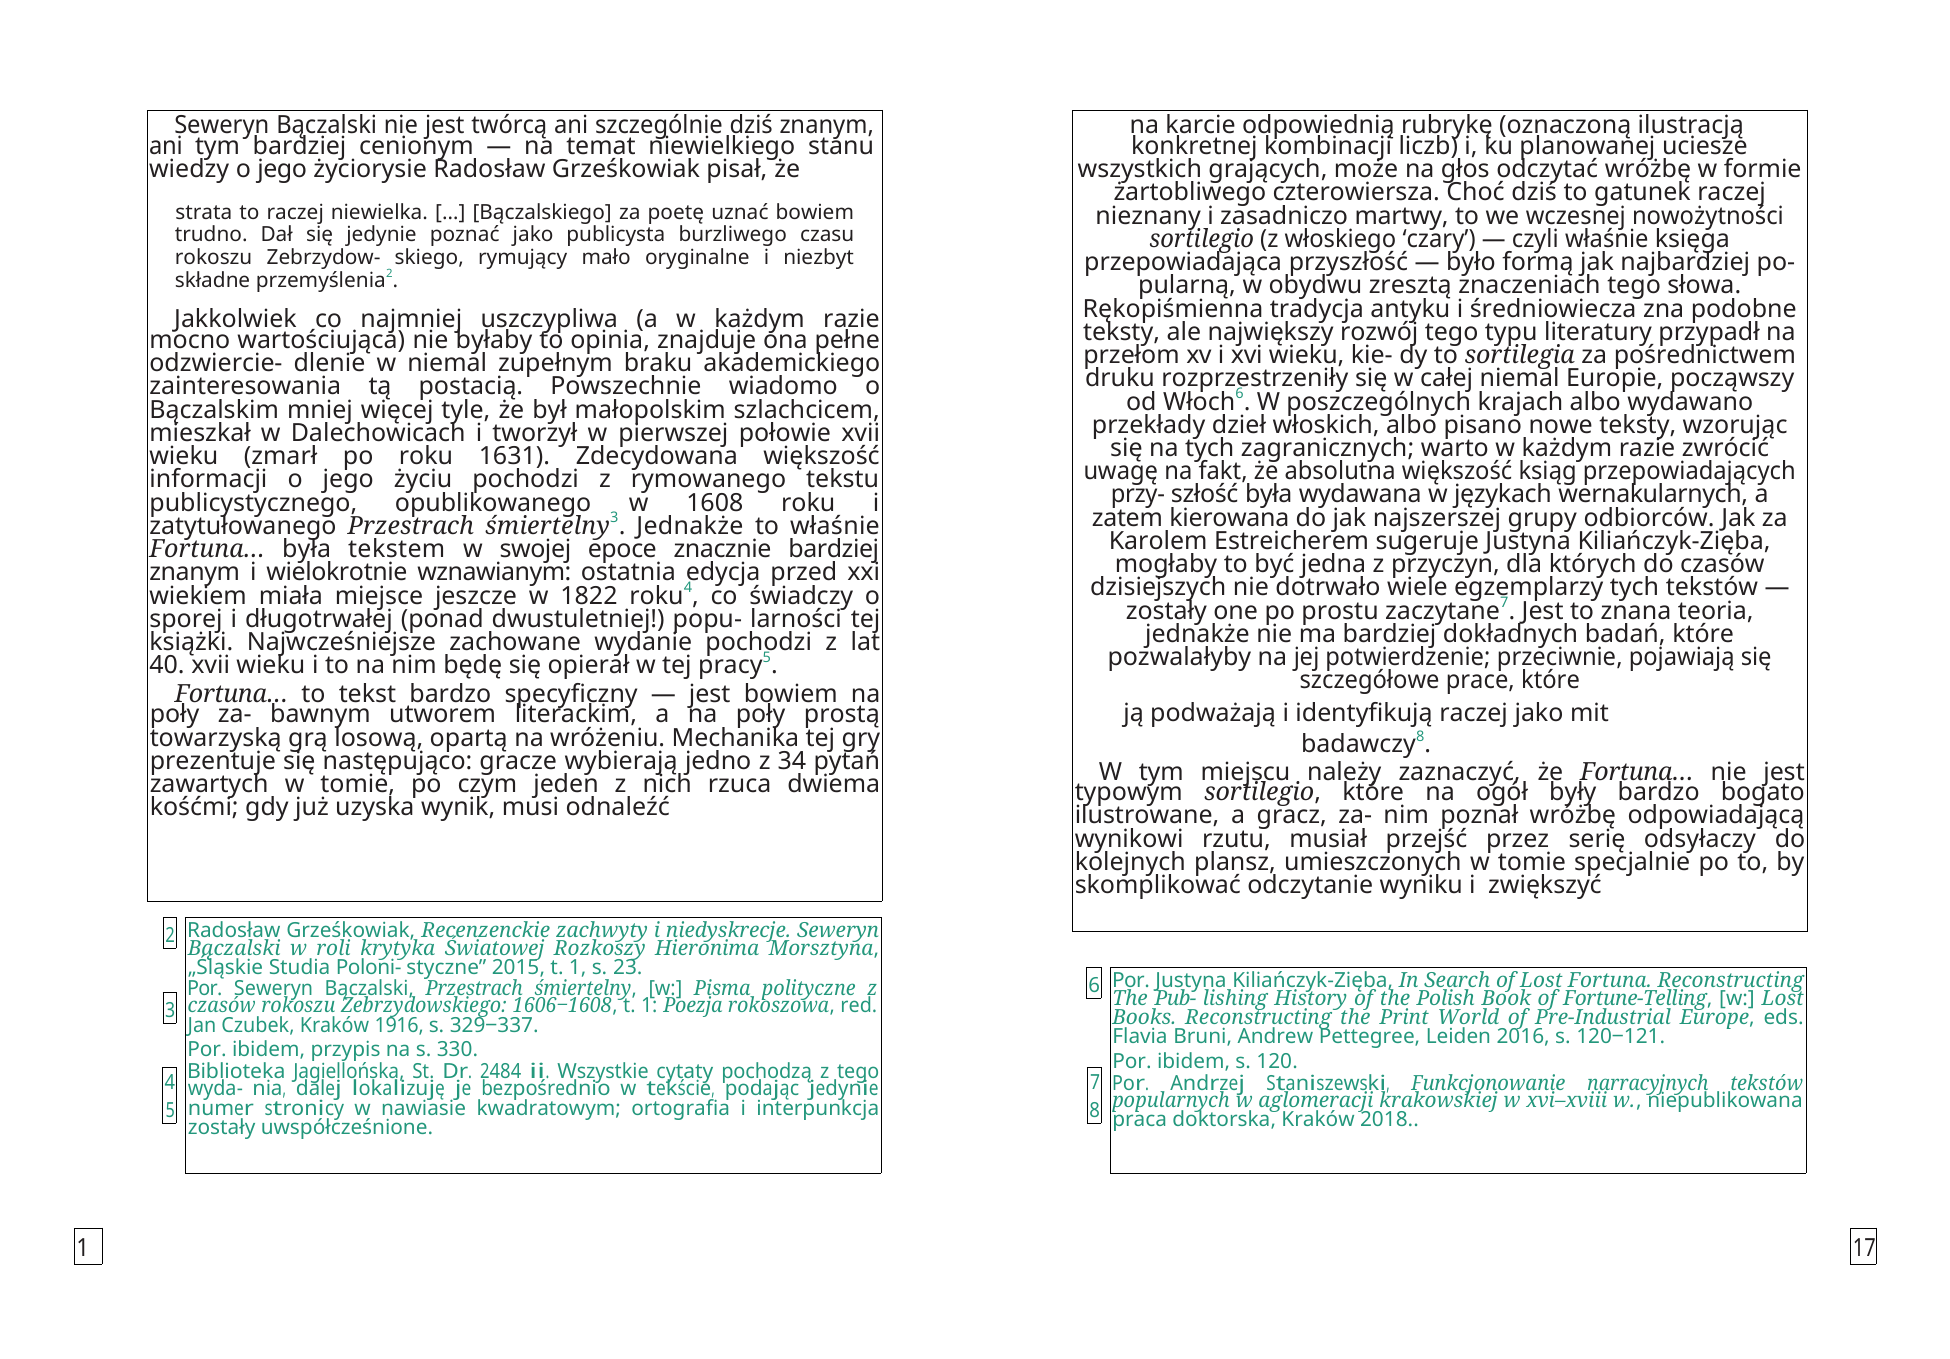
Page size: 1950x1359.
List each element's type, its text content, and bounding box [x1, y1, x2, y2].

text 6 [1088, 968, 1101, 998]
text Radosław Grześkowiak, Recenzenckie zachwyty i niedyskrecje. Seweryn Bączalski w roli krytyka Światowej Rozkoszy Hieronima Morsztyna, „Śląskie Studia Poloni- styczne” 2015, t. 1, s. 23. [187, 922, 879, 980]
text Seweryn Bączalski nie jest twórcą ani szczególnie dziś znanym, ani tym bardziej cenionym — na temat niewielkiego stanu wiedzy o jego życiorysie Radosław Grześkowiak pisał, że [149, 115, 874, 185]
text 2 [165, 918, 176, 948]
text 3 [165, 993, 176, 1023]
text Por. ibidem, s. 120. [1112, 1050, 1806, 1073]
text Biblioteka Jagiellońska, St. Dr. 2484 ii. Wszystkie cytaty pochodzą z tego wyda- nia, dalej lokalizuję je bezpośrednio w tekście, podając jedynie numer stronicy w nawiasie kwadratowym; ortografia i interpunkcja zostały uwspółcześnione. [187, 1063, 879, 1141]
text strata to raczej niewielka. […] [Bączalskiego] za poetę uznać bowiem trudno. Dał się jedynie poznać jako publicysta burzliwego czasu rokoszu Zebrzydow- skiego, rymujący mało oryginalne i niezbyt składne przemyślenia2. [174, 201, 854, 294]
text Jakkolwiek co najmniej uszczypliwa (a w każdym razie mocno wartościująca) nie byłaby to opinia, znajduje ona pełne odzwiercie- dlenie w niemal zupełnym braku akademickiego zainteresowania tą postacią. Powszechnie wiadomo o Bączalskim mniej więcej tyle, że był małopolskim szlachcicem, mieszkał w Dalechowicach i tworzył w pierwszej połowie xvii wieku (zmarł po roku 1631). Zdecydowana większość informacji o jego życiu pochodzi z rymowanego tekstu publicystycznego, opublikowanego w 1608 roku i zatytułowanego Przestrach śmiertelny3. Jednakże to właśnie Fortuna… była tekstem w swojej epoce znacznie bardziej znanym i wielokrotnie wznawianym: ostatnia edycja przed xxi wiekiem miała miejsce jeszcze w 1822 roku4, co świadczy o sporej i długotrwałej (ponad dwustuletniej!) popu- larności tej książki. Najwcześniejsze zachowane wydanie pochodzi z lat 40. xvii wieku i to na nim będę się opierał w tej pracy5. [149, 309, 880, 681]
text ją podważają i identyfikują raczej jako mit badawczy8. [1073, 696, 1659, 759]
text 16 [76, 1229, 102, 1264]
text 7 [1090, 1068, 1101, 1095]
text Por. Seweryn Bączalski, Przestrach śmiertelny, [w:] Pisma polityczne z czasów rokoszu Zebrzydowskiego: 1606‒1608, t. 1: Poezja rokoszowa, red. Jan Czubek, Kraków 1916, s. 329‒337. [187, 980, 877, 1038]
text 5 [165, 1095, 176, 1123]
text na karcie odpowiednią rubrykę (oznaczoną ilustracją konkretnej kombinacji liczb) i, ku planowanej uciesze wszystkich grających, może na głos odczytać wróżbę w formie żartobliwego czterowiersza. Choć dziś to gatunek raczej nieznany i zasadniczo martwy, to we wczesnej nowożytności sortilegio (z włoskiego ‘czary’) — czyli właśnie księga przepowiadająca przyszłość — było formą jak najbardziej po- pularną, w obydwu zresztą znaczeniach tego słowa. Rękopiśmienna tradycja antyku i średniowiecza zna podobne teksty, ale największy rozwój tego typu literatury przypadł na przełom xv i xvi wieku, kie- dy to sortilegia za pośrednictwem druku rozprzestrzeniły się w całej niemal Europie, począwszy od Włoch6. W poszczególnych krajach albo wydawano przekłady dzieł włoskich, albo pisano nowe teksty, wzorując się na tych zagranicznych; warto w każdym razie zwrócić uwagę na fakt, że absolutna większość ksiąg przepowiadających przy- szłość była wydawana w językach wernakularnych, a zatem kierowana do jak najszerszej grupy odbiorców. Jak za Karolem Estreicherem sugeruje Justyna Kiliańczyk-Zięba, mogłaby to być jedna z przyczyn, dla których do czasów dzisiejszych nie dotrwało wiele egzemplarzy tych tekstów — zostały one po prostu zaczytane7. Jest to znana teoria, jednakże nie ma bardziej dokładnych badań, które pozwalałyby na jej potwierdzenie; przeciwnie, pojawiają się szczegółowe prace, które [1073, 115, 1805, 696]
text Por. Andrzej Staniszewski, Funkcjonowanie narracyjnych tekstów popularnych w aglomeracji krakowskiej w xvi–xviii w., niepublikowana praca doktorska, Kraków 2018.. [1112, 1075, 1803, 1133]
text Fortuna… to tekst bardzo specyficzny — jest bowiem na poły za- bawnym utworem literackim, a na poły prostą towarzyską grą losową, opartą na wróżeniu. Mechanika tej gry prezentuje się następująco: gracze wybierają jedno z 34 pytań zawartych w tomie, po czym jeden z nich rzuca dwiema kośćmi; gdy już uzyska wynik, musi odnaleźć [149, 684, 880, 823]
text Por. Justyna Kiliańczyk-Zięba, In Search of Lost Fortuna. Reconstructing The Pub- lishing History of the Polish Book of Fortune-Telling, [w:] Lost Books. Reconstructing the Print World of Pre-Industrial Europe, eds. Flavia Bruni, Andrew Pettegree, Leiden 2016, s. 120‒121. [1112, 972, 1804, 1050]
text 17 [1853, 1229, 1876, 1264]
text 4 [164, 1068, 176, 1095]
text 8 [1089, 1095, 1101, 1123]
text W tym miejscu należy zaznaczyć, że Fortuna… nie jest typowym sortilegio, które na ogół były bardzo bogato ilustrowane, a gracz, za- nim poznał wróżbę odpowiadającą wynikowi rzutu, musiał przejść przez serię odsyłaczy do kolejnych plansz, umieszczonych w tomie specjalnie po to, by skomplikować odczytanie wyniku i zwiększyć [1074, 762, 1805, 901]
text Por. ibidem, przypis na s. 330. [187, 1038, 881, 1061]
